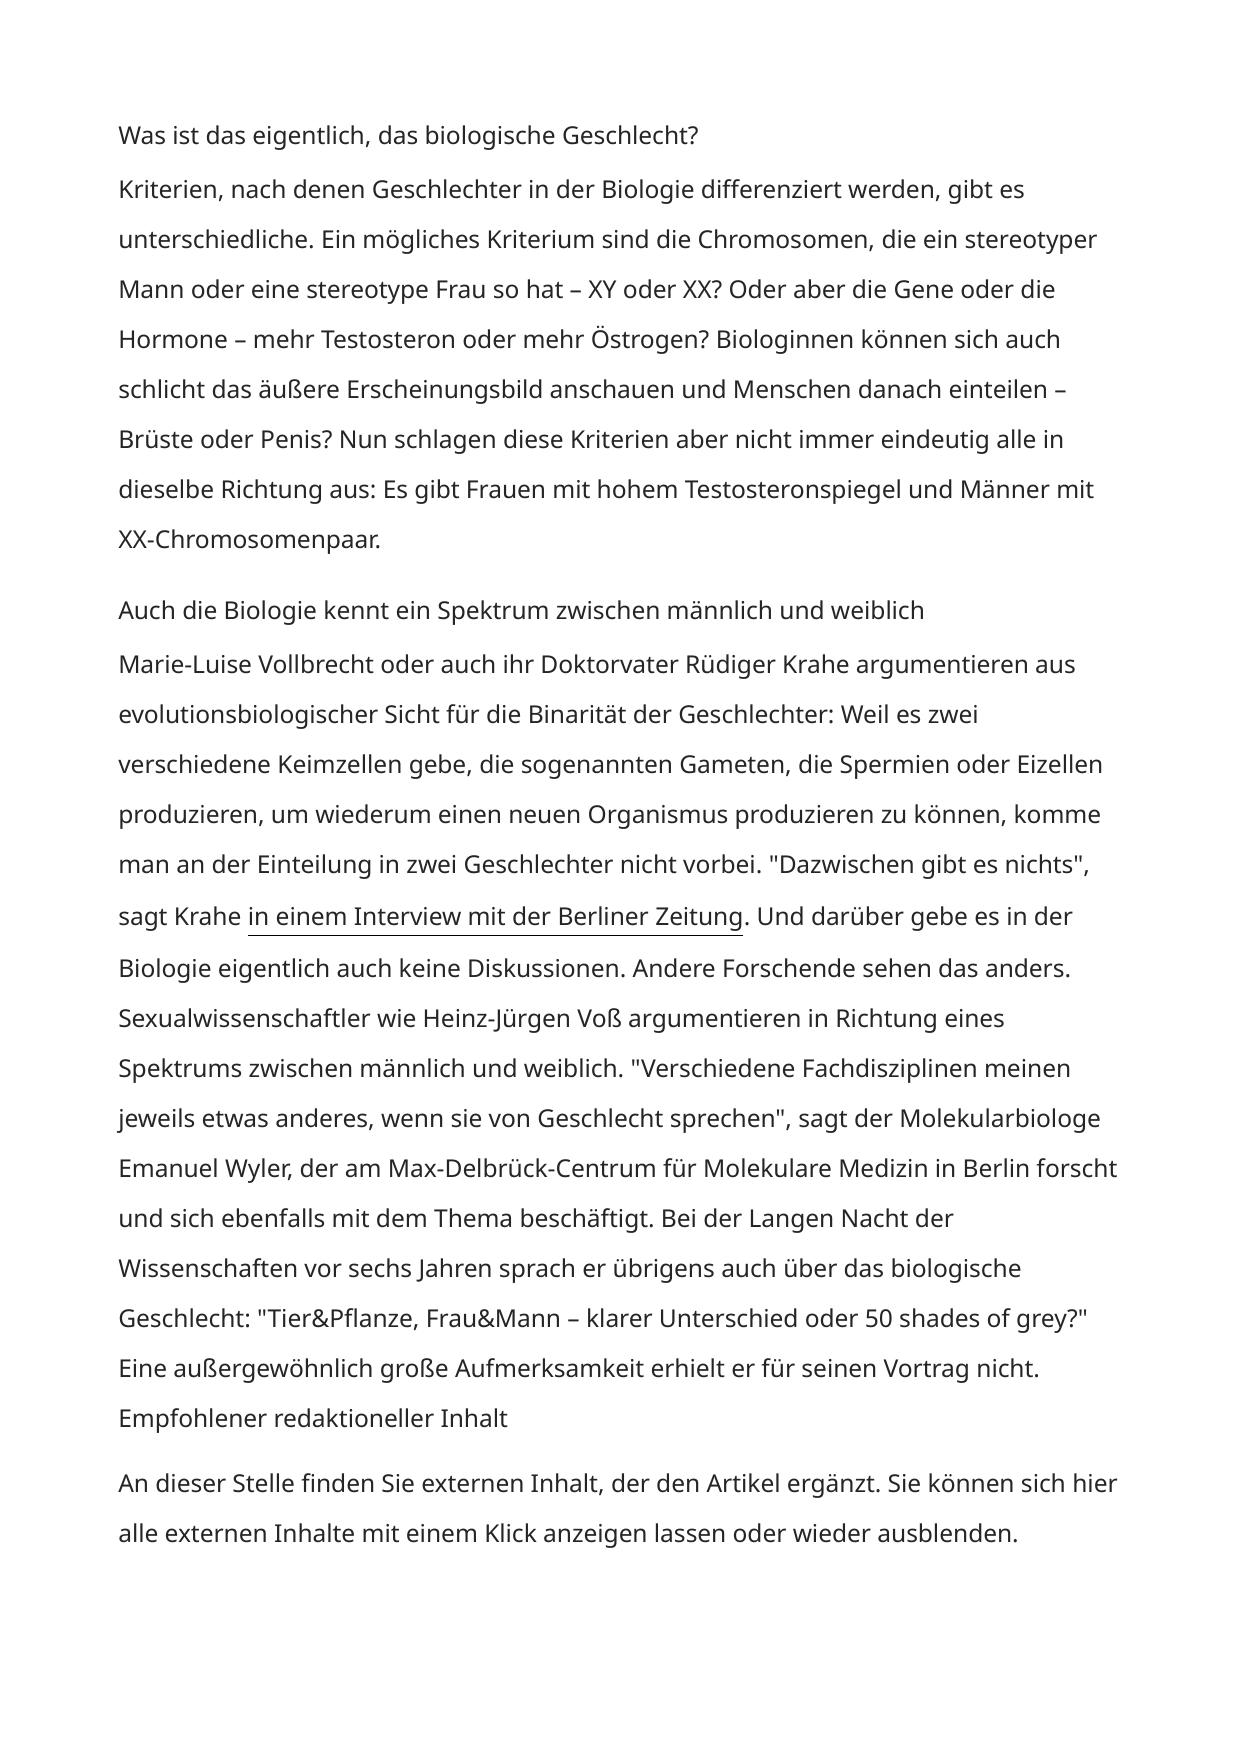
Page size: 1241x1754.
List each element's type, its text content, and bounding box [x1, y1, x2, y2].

text An dieser Stelle finden Sie externen Inhalt, der den Artikel ergänzt. Sie können sich hier alle externen Inhalte mit einem Klick anzeigen lassen oder wieder ausblenden. [118, 1466, 1122, 1550]
text Marie-Luise Vollbrecht oder auch ihr Doktorvater Rüdiger Krahe argumentieren aus evolutionsbiologischer Sicht für die Binarität der Geschlechter: Weil es zwei verschiedene Keimzellen gebe, die sogenannten Gameten, die Spermien oder Eizellen produzieren, um wiederum einen neuen Organismus produzieren zu können, komme man an der Einteilung in zwei Geschlechter nicht vorbei. "Dazwischen gibt es nichts", sagt Krahe in einem Interview mit der Berliner Zeitung. Und darüber gebe es in der Biologie eigentlich auch keine Diskussionen. Andere Forschende sehen das anders. Sexualwissenschaftler wie Heinz-Jürgen Voß argumentieren in Richtung eines Spektrums zwischen männlich und weiblich. "Verschiedene Fachdisziplinen meinen jeweils etwas anderes, wenn sie von Geschlecht sprechen", sagt der Molekularbiologe Emanuel Wyler, der am Max-Delbrück-Centrum für Molekulare Medizin in Berlin forscht und sich ebenfalls mit dem Thema beschäftigt. Bei der Langen Nacht der Wissenschaften vor sechs Jahren sprach er übrigens auch über das biologische Geschlecht: "Tier&Pflanze, Frau&Mann – klarer Unterschied oder 50 shades of grey?" Eine außergewöhnlich große Aufmerksamkeit erhielt er für seinen Vortrag nicht. [118, 647, 1122, 1385]
subtitle Was ist das eigentlich, das biologische Geschlecht? [118, 118, 1122, 151]
text Kriterien, nach denen Geschlechter in der Biologie differenziert werden, gibt es unterschiedliche. Ein mögliches Kriterium sind die Chromosomen, die ein stereotyper Mann oder eine stereotype Frau so hat – XY oder XX? Oder aber die Gene oder die Hormone – mehr Testosteron oder mehr Östrogen? Biologinnen können sich auch schlicht das äußere Erscheinungsbild anschauen und Menschen danach einteilen – Brüste oder Penis? Nun schlagen diese Kriterien aber nicht immer eindeutig alle in dieselbe Richtung aus: Es gibt Frauen mit hohem Testosteronspiegel und Männer mit XX-Chromosomenpaar. [118, 172, 1122, 556]
subtitle Auch die Biologie kennt ein Spektrum zwischen männlich und weiblich [118, 593, 1122, 626]
text Externer Inhalt [0, 1581, 1122, 1614]
subtitle Empfohlener redaktioneller Inhalt [118, 1402, 1122, 1435]
